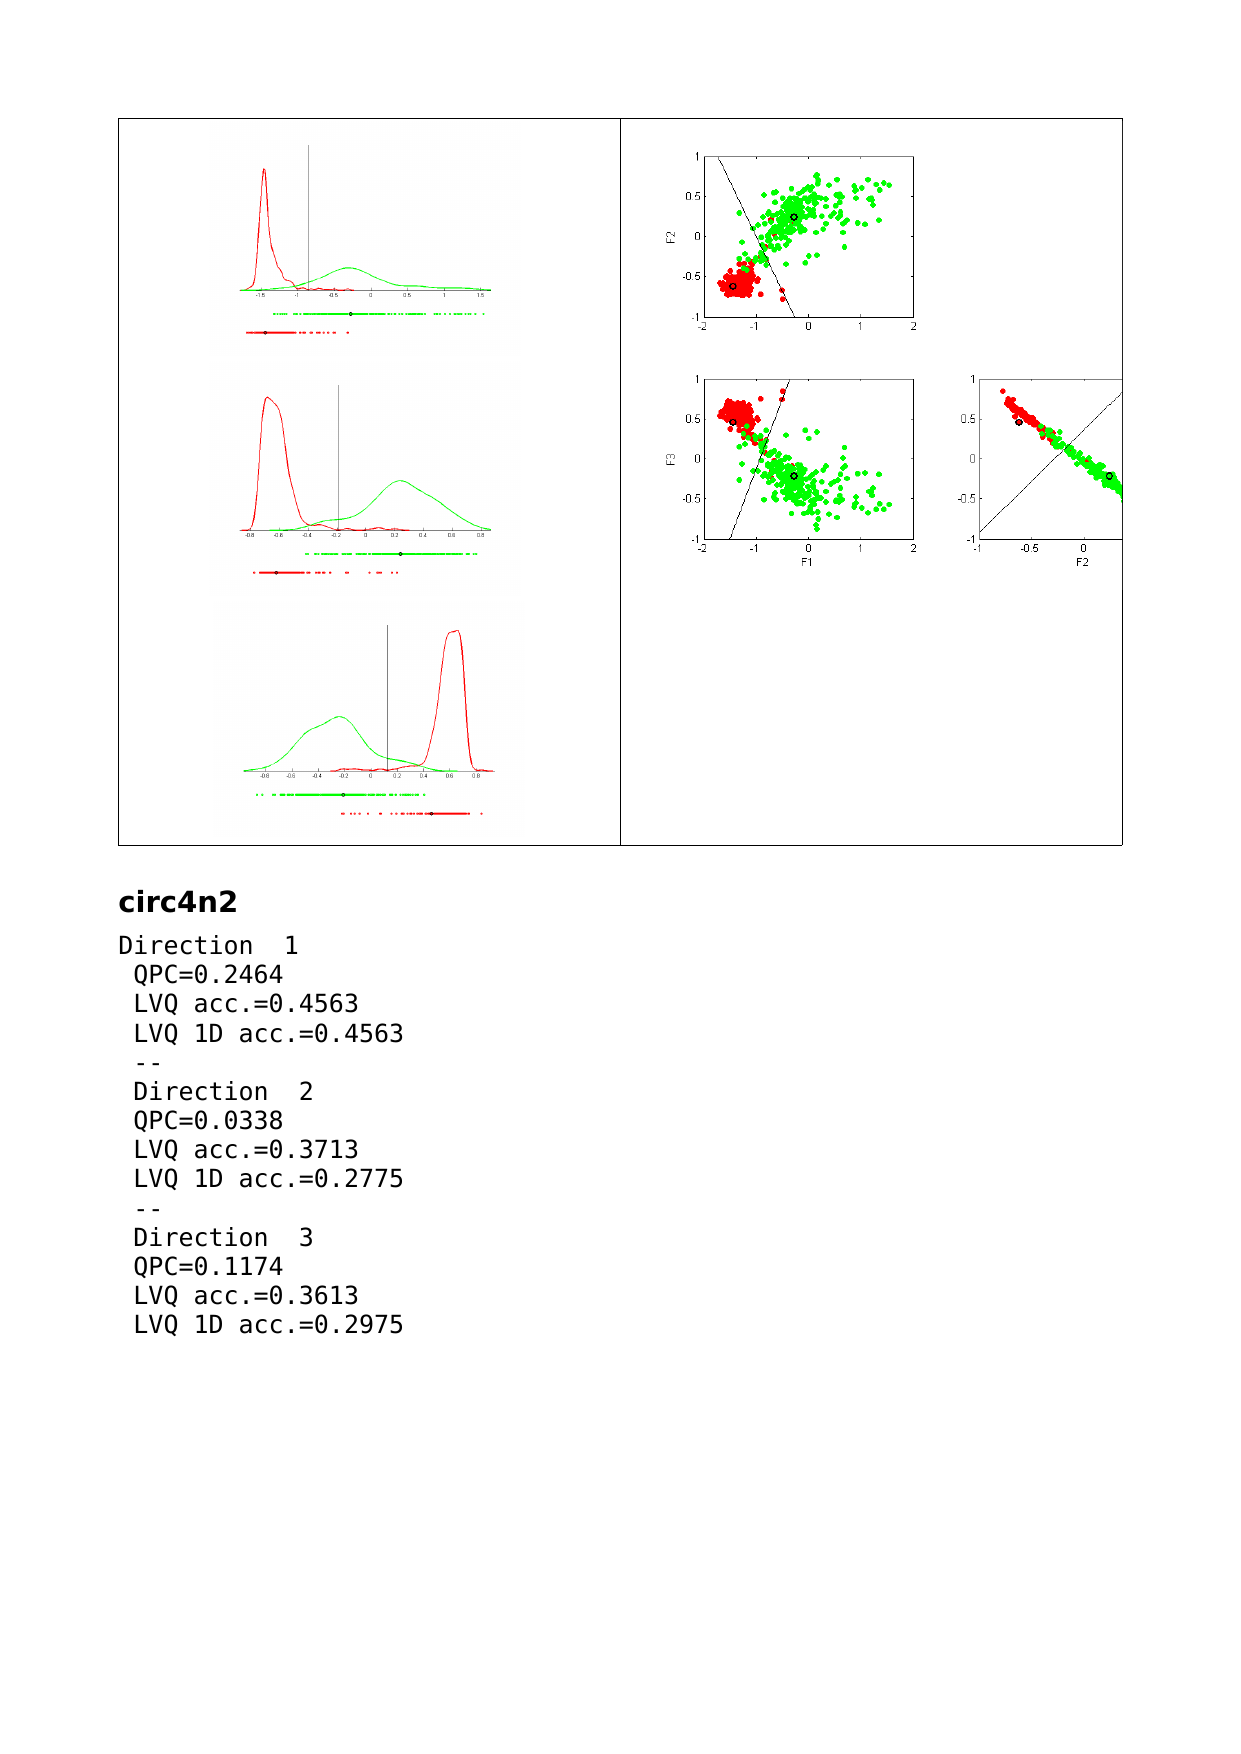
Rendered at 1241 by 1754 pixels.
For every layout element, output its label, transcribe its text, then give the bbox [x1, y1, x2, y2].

picture [212, 601, 526, 837]
subtitle circ4n2 [118, 885, 1122, 919]
picture [208, 361, 522, 596]
table_header [621, 119, 1122, 845]
text Direction 1 QPC=0.2464 LVQ acc.=0.4563 LVQ 1D acc.=0.4563 -- Direction 2 QPC=0.0338 LVQ acc.=0.3713 LVQ 1D acc.=0.2775 -- Direction 3 QPC=0.1174 LVQ acc.=0.3613 LVQ 1D acc.=0.2975 [118, 931, 1122, 1340]
picture [622, 121, 1123, 590]
table_header [119, 119, 620, 845]
picture [208, 121, 522, 356]
